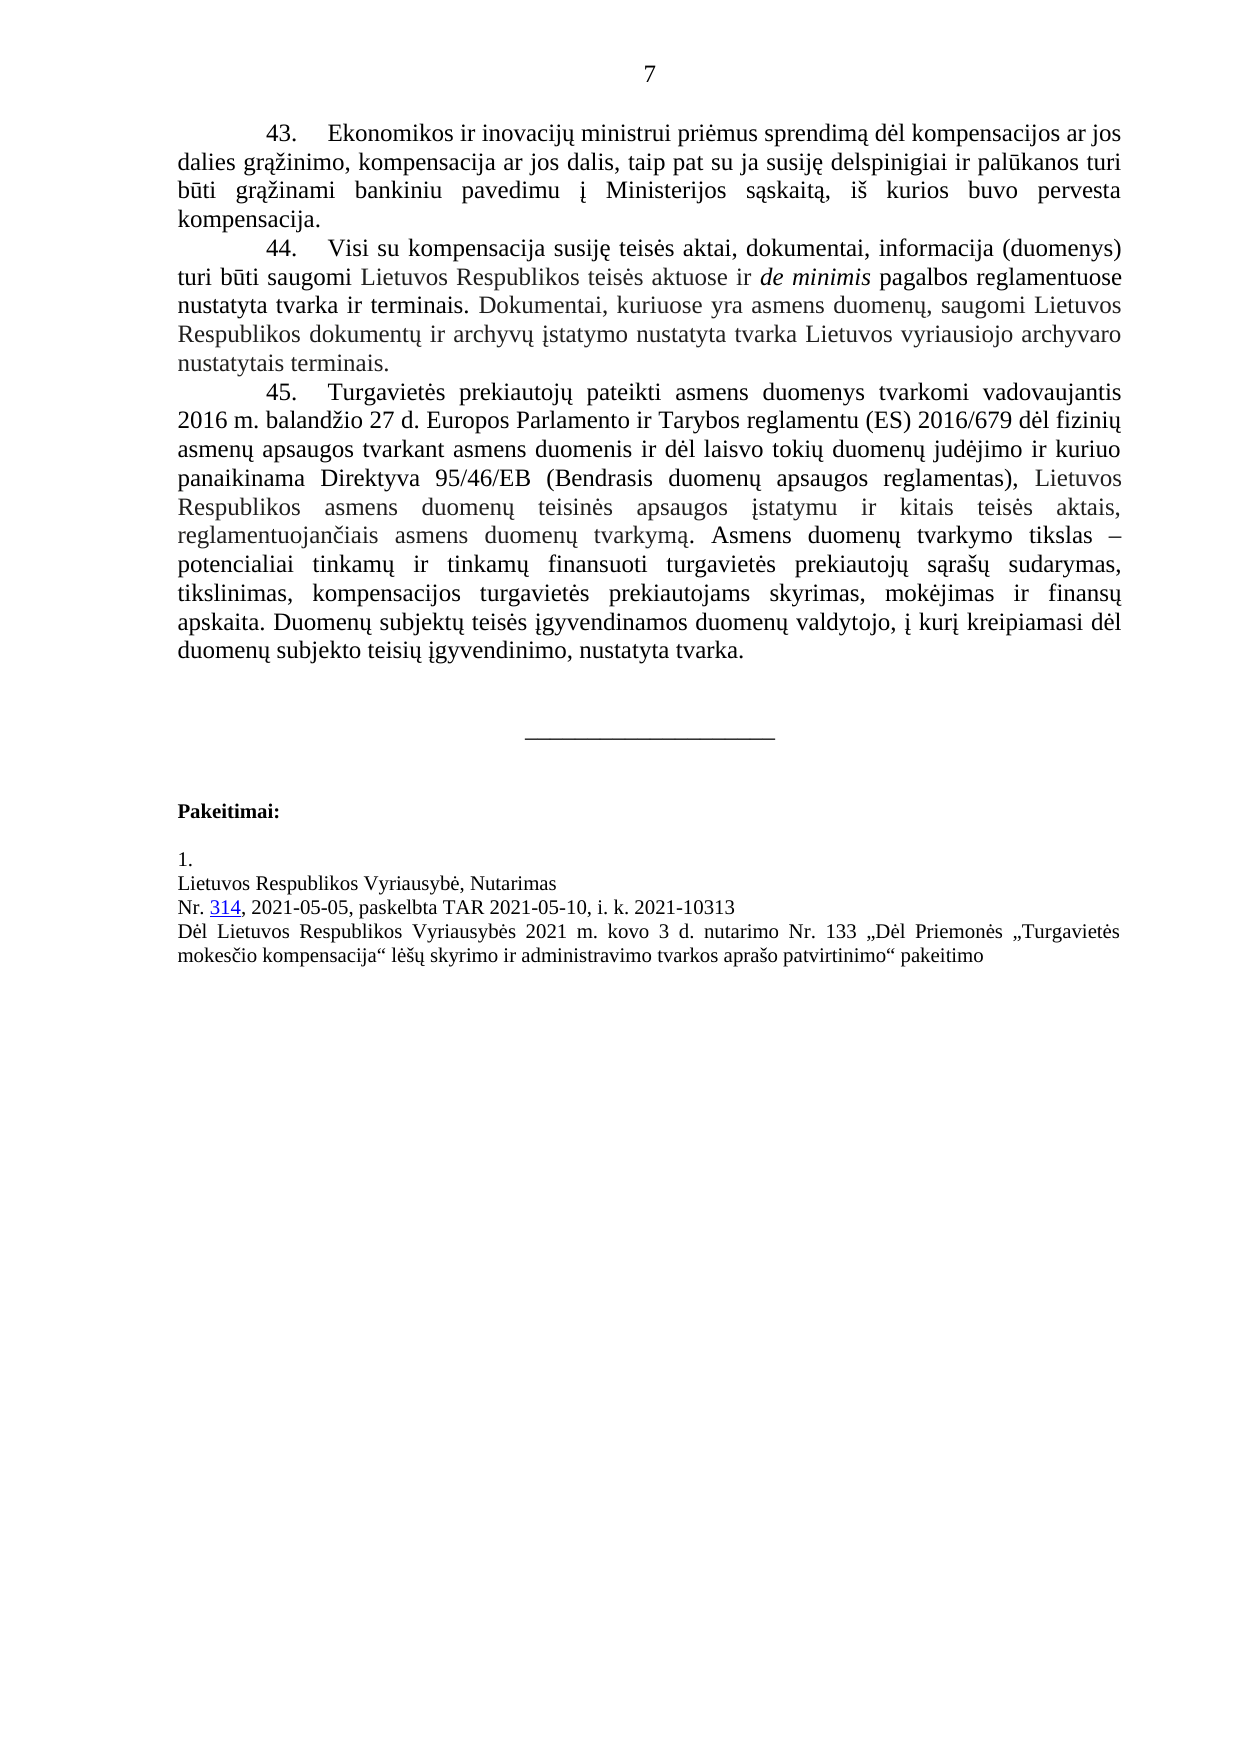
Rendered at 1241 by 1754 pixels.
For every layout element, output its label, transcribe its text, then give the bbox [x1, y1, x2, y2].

text 44. Visi su kompensacija susiję teisės aktai, dokumentai, informacija (duomenys) turi būti saugomi Lietuvos Respublikos teisės aktuose ir de minimis pagalbos reglamentuose nustatyta tvarka ir terminais. Dokumentai, kuriuose yra asmens duomenų, saugomi Lietuvos Respublikos dokumentų ir archyvų įstatymo nustatyta tvarka Lietuvos vyriausiojo archyvaro nustatytais terminais. [177, 233, 1122, 377]
text Nr. 314, 2021-05-05, paskelbta TAR 2021-05-10, i. k. 2021-10313 [177, 895, 1122, 919]
text Pakeitimai: [177, 799, 1122, 823]
text 45. Turgavietės prekiautojų pateikti asmens duomenys tvarkomi vadovaujantis 2016 m. balandžio 27 d. Europos Parlamento ir Tarybos reglamentu (ES) 2016/679 dėl fizinių asmenų apsaugos tvarkant asmens duomenis ir dėl laisvo tokių duomenų judėjimo ir kuriuo panaikinama Direktyva 95/46/EB (Bendrasis duomenų apsaugos reglamentas), Lietuvos Respublikos asmens duomenų teisinės apsaugos įstatymu ir kitais teisės aktais, reglamentuojančiais asmens duomenų tvarkymą. Asmens duomenų tvarkymo tikslas – potencialiai tinkamų ir tinkamų finansuoti turgavietės prekiautojų sąrašų sudarymas, tikslinimas, kompensacijos turgavietės prekiautojams skyrimas, mokėjimas ir finansų apskaita. Duomenų subjektų teisės įgyvendinamos duomenų valdytojo, į kurį kreipiamasi dėl duomenų subjekto teisių įgyvendinimo, nustatyta tvarka. [177, 377, 1122, 664]
text Lietuvos Respublikos Vyriausybė, Nutarimas [177, 871, 1122, 895]
text 1. [177, 847, 1122, 871]
text 43. Ekonomikos ir inovacijų ministrui priėmus sprendimą dėl kompensacijos ar jos dalies grąžinimo, kompensacija ar jos dalis, taip pat su ja susiję delspinigiai ir palūkanos turi būti grąžinami bankiniu pavedimu į Ministerijos sąskaitą, iš kurios buvo pervesta kompensacija. [177, 118, 1122, 233]
text –––––––––––––––––––– [177, 722, 1122, 751]
text Dėl Lietuvos Respublikos Vyriausybės 2021 m. kovo 3 d. nutarimo Nr. 133 „Dėl Priemonės „Turgavietės mokesčio kompensacija“ lėšų skyrimo ir administravimo tvarkos aprašo patvirtinimo“ pakeitimo [177, 919, 1122, 967]
